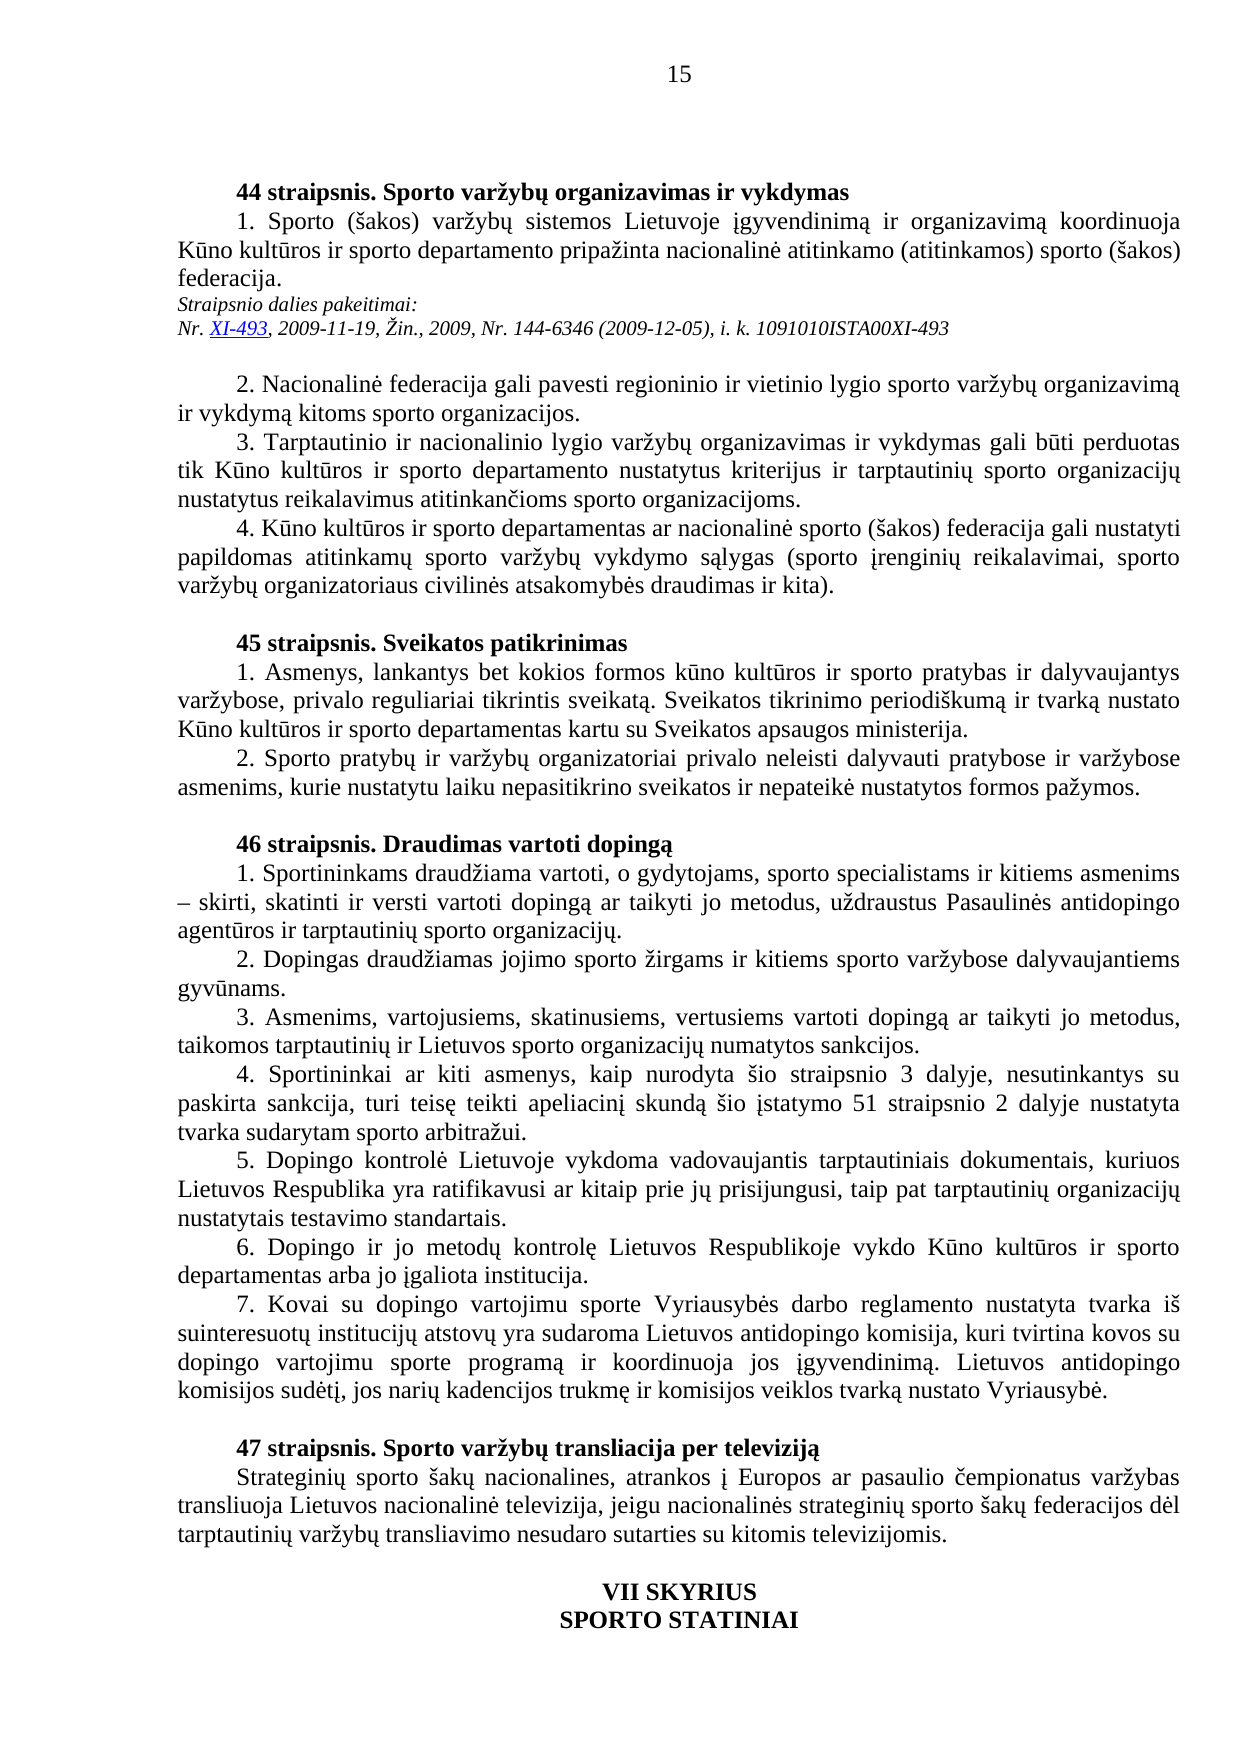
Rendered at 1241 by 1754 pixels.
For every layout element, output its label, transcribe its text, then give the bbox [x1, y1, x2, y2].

text 3. Tarptautinio ir nacionalinio lygio varžybų organizavimas ir vykdymas gali būti perduotas tik Kūno kultūros ir sporto departamento nustatytus kriterijus ir tarptautinių sporto organizacijų nustatytus reikalavimus atitinkančioms sporto organizacijoms. [177, 427, 1181, 513]
text Strateginių sporto šakų nacionalines, atrankos į Europos ar pasaulio čempionatus varžybas transliuoja Lietuvos nacionalinė televizija, jeigu nacionalinės strateginių sporto šakų federacijos dėl tarptautinių varžybų transliavimo nesudaro sutarties su kitomis televizijomis. [177, 1462, 1181, 1548]
text VII SKYRIUS [177, 1577, 1181, 1605]
text 2. Nacionalinė federacija gali pavesti regioninio ir vietinio lygio sporto varžybų organizavimą ir vykdymą kitoms sporto organizacijos. [177, 369, 1181, 427]
text Nr. XI-493, 2009-11-19, Žin., 2009, Nr. 144-6346 (2009-12-05), i. k. 1091010ISTA00XI-493 [177, 316, 1181, 340]
text 2. Dopingas draudžiamas jojimo sporto žirgams ir kitiems sporto varžybose dalyvaujantiems gyvūnams. [177, 944, 1181, 1002]
text 1. Sporto (šakos) varžybų sistemos Lietuvoje įgyvendinimą ir organizavimą koordinuoja Kūno kultūros ir sporto departamento pripažinta nacionalinė atitinkamo (atitinkamos) sporto (šakos) federacija. [177, 206, 1181, 292]
text 45 straipsnis. Sveikatos patikrinimas [177, 628, 1181, 657]
text 7. Kovai su dopingo vartojimu sporte Vyriausybės darbo reglamento nustatyta tvarka iš suinteresuotų institucijų atstovų yra sudaroma Lietuvos antidopingo komisija, kuri tvirtina kovos su dopingo vartojimu sporte programą ir koordinuoja jos įgyvendinimą. Lietuvos antidopingo komisijos sudėtį, jos narių kadencijos trukmę ir komisijos veiklos tvarką nustato Vyriausybė. [177, 1289, 1181, 1404]
text 47 straipsnis. Sporto varžybų transliacija per televiziją [177, 1433, 1181, 1462]
text 3. Asmenims, vartojusiems, skatinusiems, vertusiems vartoti dopingą ar taikyti jo metodus, taikomos tarptautinių ir Lietuvos sporto organizacijų numatytos sankcijos. [177, 1002, 1181, 1059]
text 1. Asmenys, lankantys bet kokios formos kūno kultūros ir sporto pratybas ir dalyvaujantys varžybose, privalo reguliariai tikrintis sveikatą. Sveikatos tikrinimo periodiškumą ir tvarką nustato Kūno kultūros ir sporto departamentas kartu su Sveikatos apsaugos ministerija. [177, 657, 1181, 743]
text 6. Dopingo ir jo metodų kontrolę Lietuvos Respublikoje vykdo Kūno kultūros ir sporto departamentas arba jo įgaliota institucija. [177, 1232, 1181, 1289]
text SPORTO STATINIAI [177, 1605, 1181, 1634]
text 2. Sporto pratybų ir varžybų organizatoriai privalo neleisti dalyvauti pratybose ir varžybose asmenims, kurie nustatytu laiku nepasitikrino sveikatos ir nepateikė nustatytos formos pažymos. [177, 743, 1181, 800]
text 46 straipsnis. Draudimas vartoti dopingą [177, 829, 1181, 858]
text 5. Dopingo kontrolė Lietuvoje vykdoma vadovaujantis tarptautiniais dokumentais, kuriuos Lietuvos Respublika yra ratifikavusi ar kitaip prie jų prisijungusi, taip pat tarptautinių organizacijų nustatytais testavimo standartais. [177, 1145, 1181, 1232]
text 1. Sportininkams draudžiama vartoti, o gydytojams, sporto specialistams ir kitiems asmenims – skirti, skatinti ir versti vartoti dopingą ar taikyti jo metodus, uždraustus Pasaulinės antidopingo agentūros ir tarptautinių sporto organizacijų. [177, 858, 1181, 944]
text Straipsnio dalies pakeitimai: [177, 292, 1181, 316]
text 4. Sportininkai ar kiti asmenys, kaip nurodyta šio straipsnio 3 dalyje, nesutinkantys su paskirta sankcija, turi teisę teikti apeliacinį skundą šio įstatymo 51 straipsnio 2 dalyje nustatyta tvarka sudarytam sporto arbitražui. [177, 1059, 1181, 1145]
text 4. Kūno kultūros ir sporto departamentas ar nacionalinė sporto (šakos) federacija gali nustatyti papildomas atitinkamų sporto varžybų vykdymo sąlygas (sporto įrenginių reikalavimai, sporto varžybų organizatoriaus civilinės atsakomybės draudimas ir kita). [177, 513, 1181, 599]
text 44 straipsnis. Sporto varžybų organizavimas ir vykdymas [177, 177, 1181, 206]
